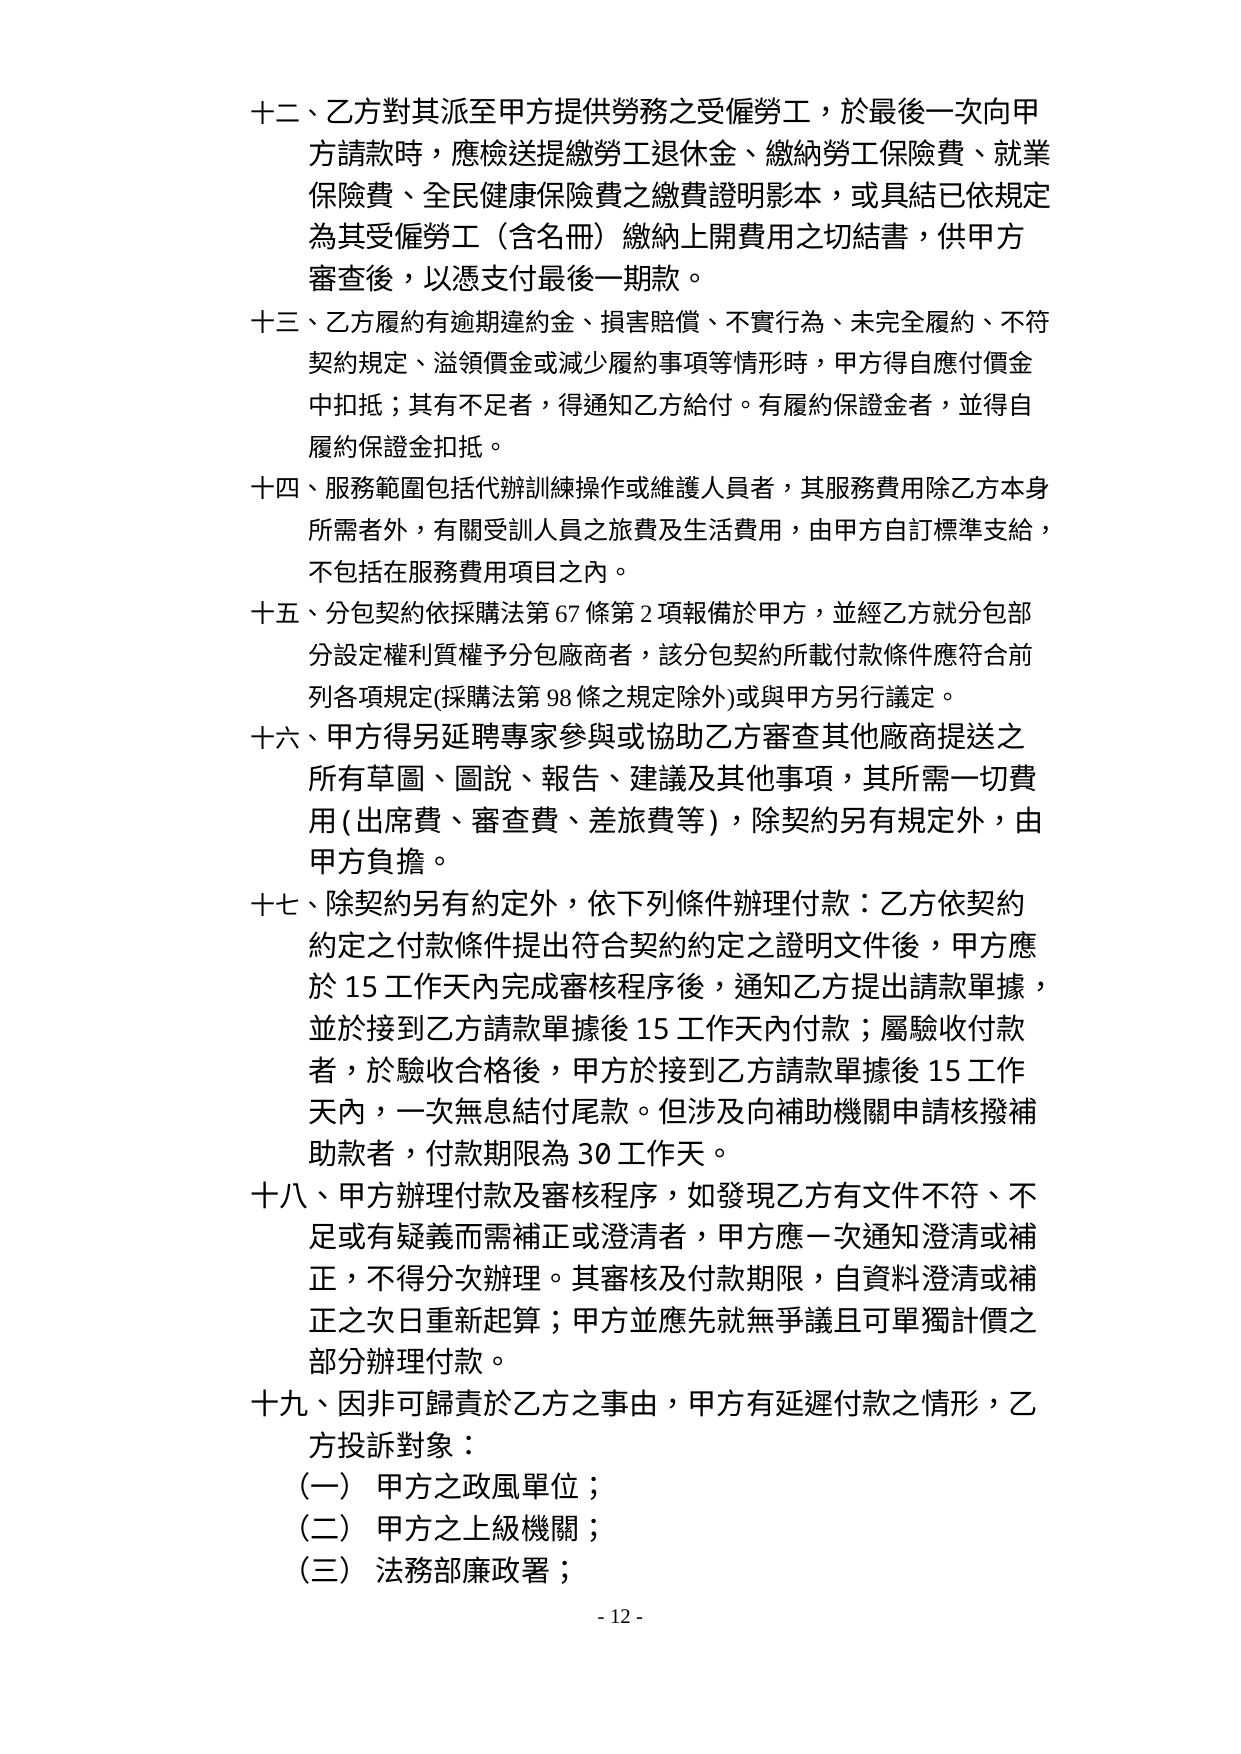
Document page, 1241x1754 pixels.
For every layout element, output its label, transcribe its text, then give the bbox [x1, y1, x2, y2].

text 十九、因非可歸責於乙方之事由，甲方有延遲付款之情形，乙方投訴對象： [250, 1381, 1053, 1464]
text 十二、乙方對其派至甲方提供勞務之受僱勞工，於最後一次向甲方請款時，應檢送提繳勞工退休金、繳納勞工保險費、就業保險費、全民健康保險費之繳費證明影本，或具結已依規定為其受僱勞工（含名冊）繳納上開費用之切結書，供甲方審查後，以憑支付最後一期款。 [250, 89, 1053, 298]
list 甲方之政風單位； [281, 1464, 1053, 1506]
text 十八、甲方辦理付款及審核程序，如發現乙方有文件不符、不足或有疑義而需補正或澄清者，甲方應ㄧ次通知澄清或補正，不得分次辦理。其審核及付款期限，自資料澄清或補正之次日重新起算；甲方並應先就無爭議且可單獨計價之部分辦理付款。 [250, 1173, 1053, 1381]
text 十七、除契約另有約定外，依下列條件辦理付款：乙方依契約約定之付款條件提出符合契約約定之證明文件後，甲方應於15工作天內完成審核程序後，通知乙方提出請款單據，並於接到乙方請款單據後15工作天內付款；屬驗收付款者，於驗收合格後，甲方於接到乙方請款單據後15工作天內，一次無息結付尾款。但涉及向補助機關申請核撥補助款者，付款期限為30工作天。 [250, 881, 1053, 1173]
text 十三、乙方履約有逾期違約金、損害賠償、不實行為、未完全履約、不符契約規定、溢領價金或減少履約事項等情形時，甲方得自應付價金中扣抵；其有不足者，得通知乙方給付。有履約保證金者，並得自履約保證金扣抵。 [250, 298, 1053, 464]
text 十六、甲方得另延聘專家參與或協助乙方審查其他廠商提送之所有草圖、圖說、報告、建議及其他事項，其所需一切費用(出席費、審查費、差旅費等)，除契約另有規定外，由甲方負擔。 [250, 714, 1053, 881]
list 甲方之上級機關； [281, 1506, 1053, 1548]
text 十五、分包契約依採購法第67條第2項報備於甲方，並經乙方就分包部分設定權利質權予分包廠商者，該分包契約所載付款條件應符合前列各項規定(採購法第98條之規定除外)或與甲方另行議定。 [250, 589, 1053, 714]
text 十四、服務範圍包括代辦訓練操作或維護人員者，其服務費用除乙方本身所需者外，有關受訓人員之旅費及生活費用，由甲方自訂標準支給，不包括在服務費用項目之內。 [250, 464, 1053, 589]
list 法務部廉政署； [281, 1548, 1053, 1589]
